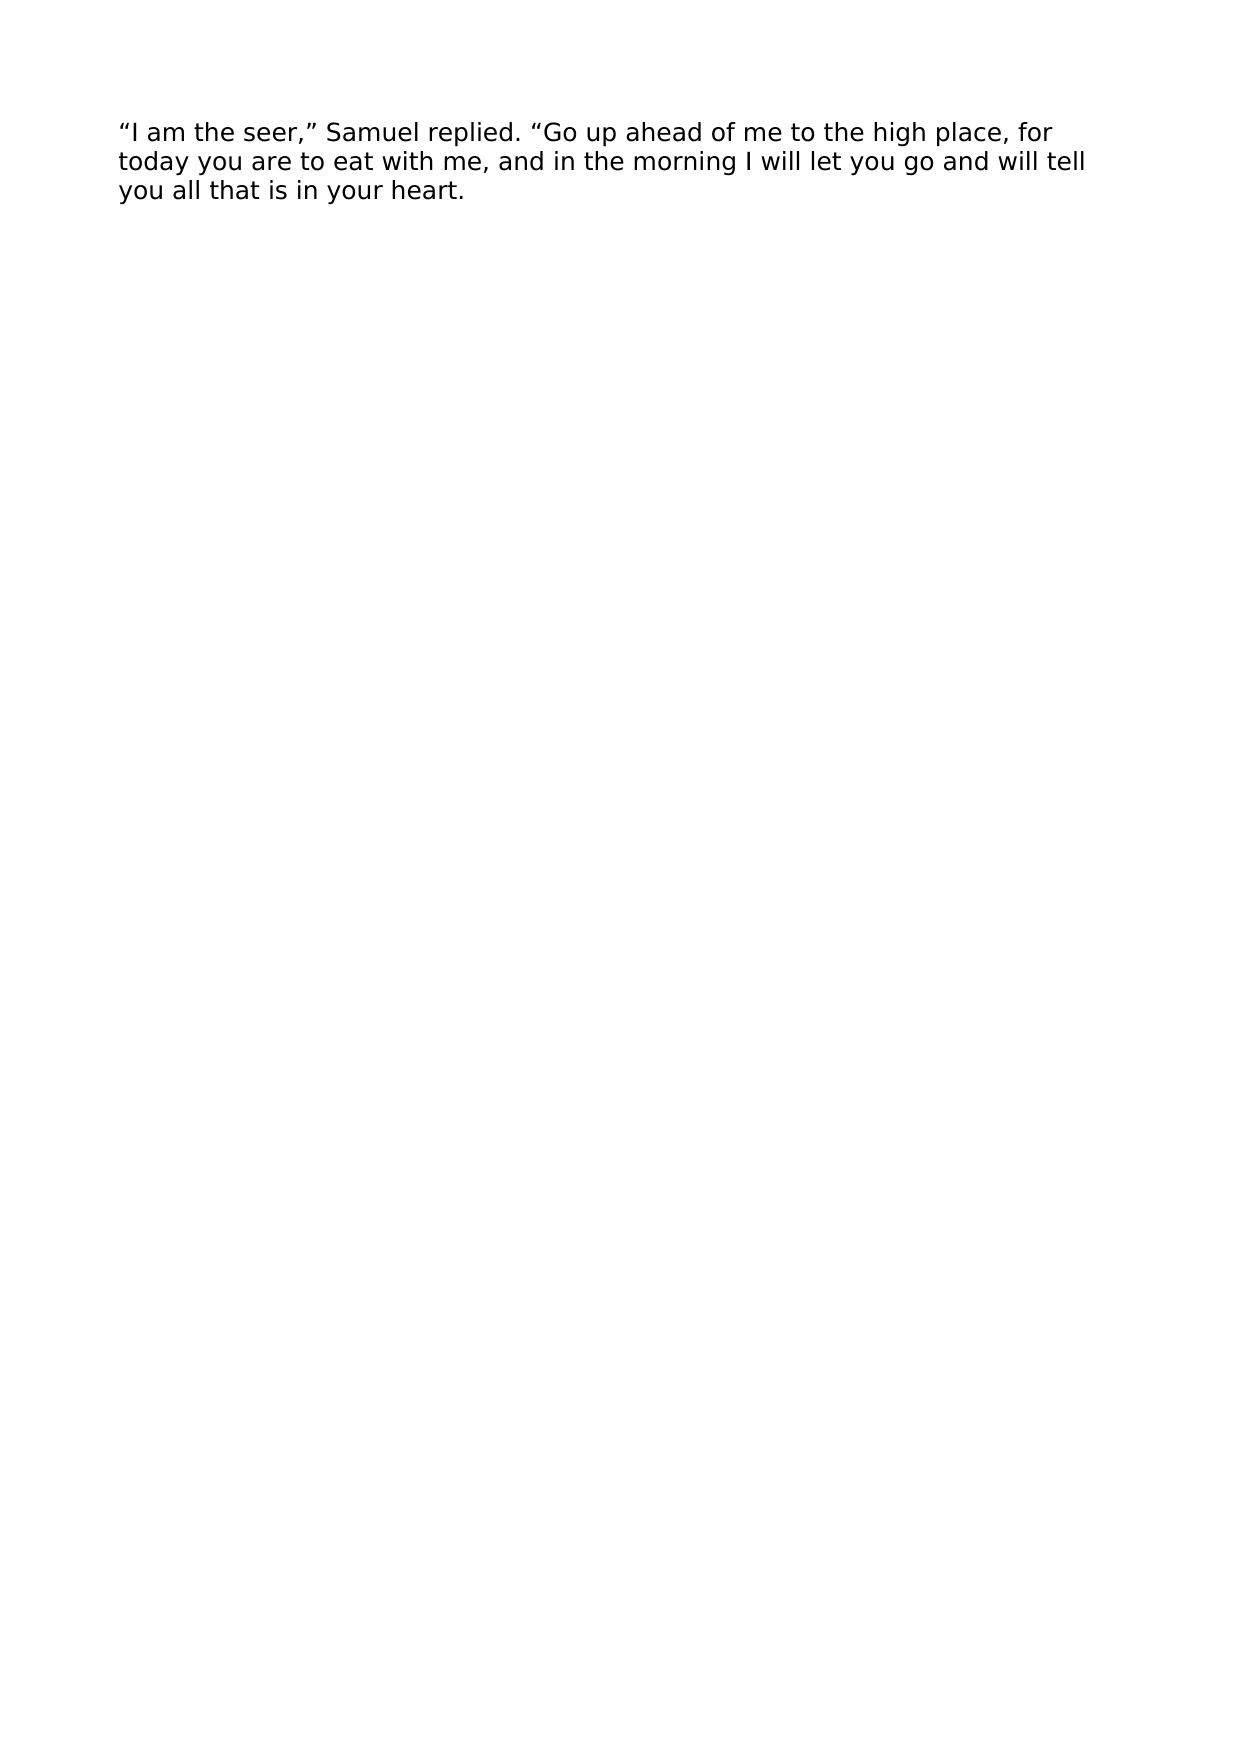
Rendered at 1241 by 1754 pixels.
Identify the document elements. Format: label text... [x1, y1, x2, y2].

text “I am the seer,” Samuel replied. “Go up ahead of me to the high place, for today you are to eat with me, and in the morning I will let you go and will tell you all that is in your heart. [118, 118, 1122, 206]
